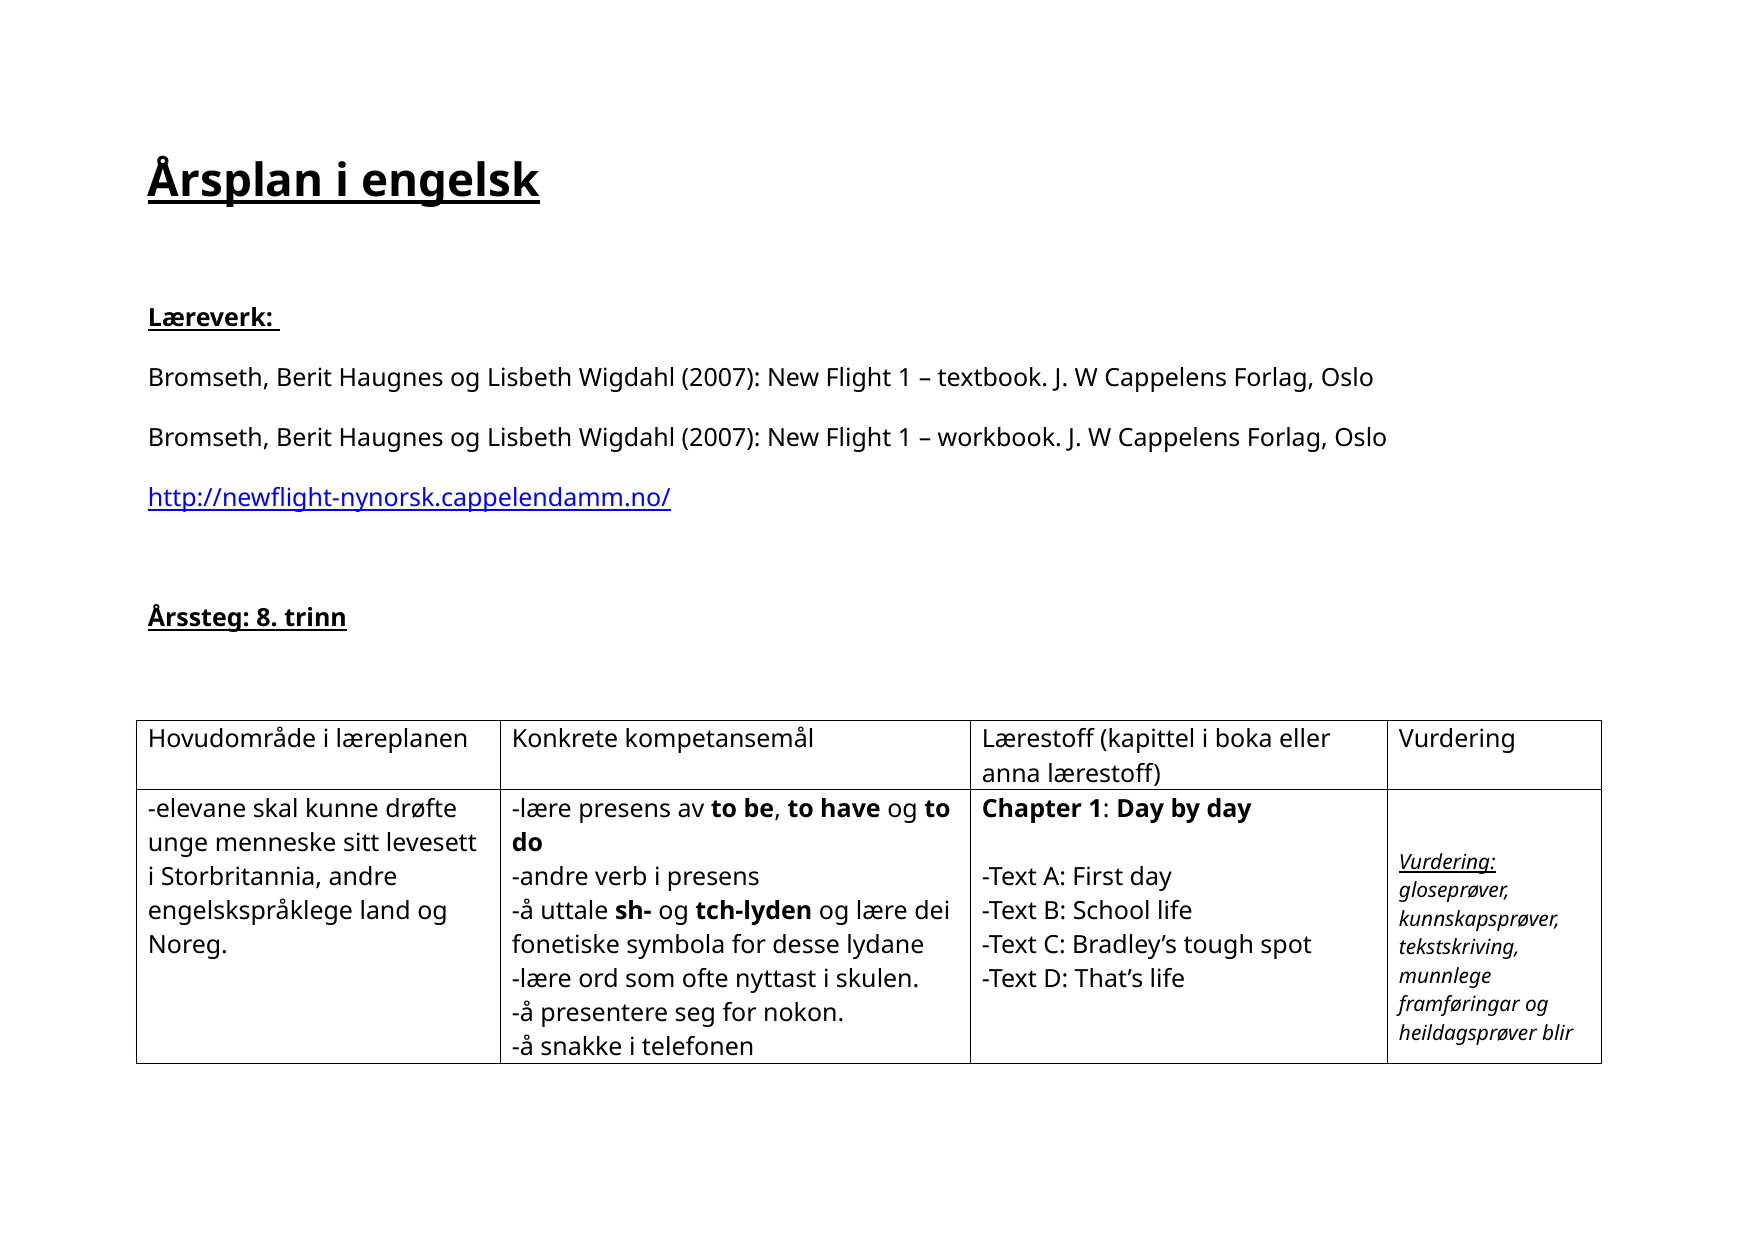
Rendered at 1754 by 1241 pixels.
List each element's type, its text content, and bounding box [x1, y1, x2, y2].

text Bromseth, Berit Haugnes og Lisbeth Wigdahl (2007): New Flight 1 – textbook. J. W Cappelens Forlag, Oslo [148, 360, 1606, 394]
table_header Lærestoff (kapittel i boka eller anna lærestoff) [971, 721, 1387, 789]
table_cell Vurdering: gloseprøver, kunnskapsprøver, tekstskriving, munnlege framføringar og heildagsprøver blir [1388, 790, 1601, 1063]
table_cell -elevane skal kunne drøfte unge menneske sitt levesett i Storbritannia, andre engelskspråklege land og Noreg. [137, 790, 500, 1063]
text http://newflight-nynorsk.cappelendamm.no/ [148, 480, 1606, 514]
text Årsplan i engelsk [148, 148, 1606, 210]
table_cell Chapter 1: Day by day -Text A: First day -Text B: School life -Text C: Bradley’s tough spot -Text D: That’s life [971, 790, 1387, 1063]
table_cell -lære presens av to be, to have og to do -andre verb i presens -å uttale sh- og tch-lyden og lære dei fonetiske symbola for desse lydane -lære ord som ofte nyttast i skulen. -å presentere seg for nokon. -å snakke i telefonen [501, 790, 970, 1063]
text Læreverk: [148, 300, 1606, 334]
table_header Hovudområde i læreplanen [137, 721, 500, 789]
text Årssteg: 8. trinn [148, 600, 1606, 634]
table_header Vurdering [1388, 721, 1601, 789]
table_header Konkrete kompetansemål [501, 721, 970, 789]
text Bromseth, Berit Haugnes og Lisbeth Wigdahl (2007): New Flight 1 – workbook. J. W Cappelens Forlag, Oslo [148, 420, 1606, 454]
